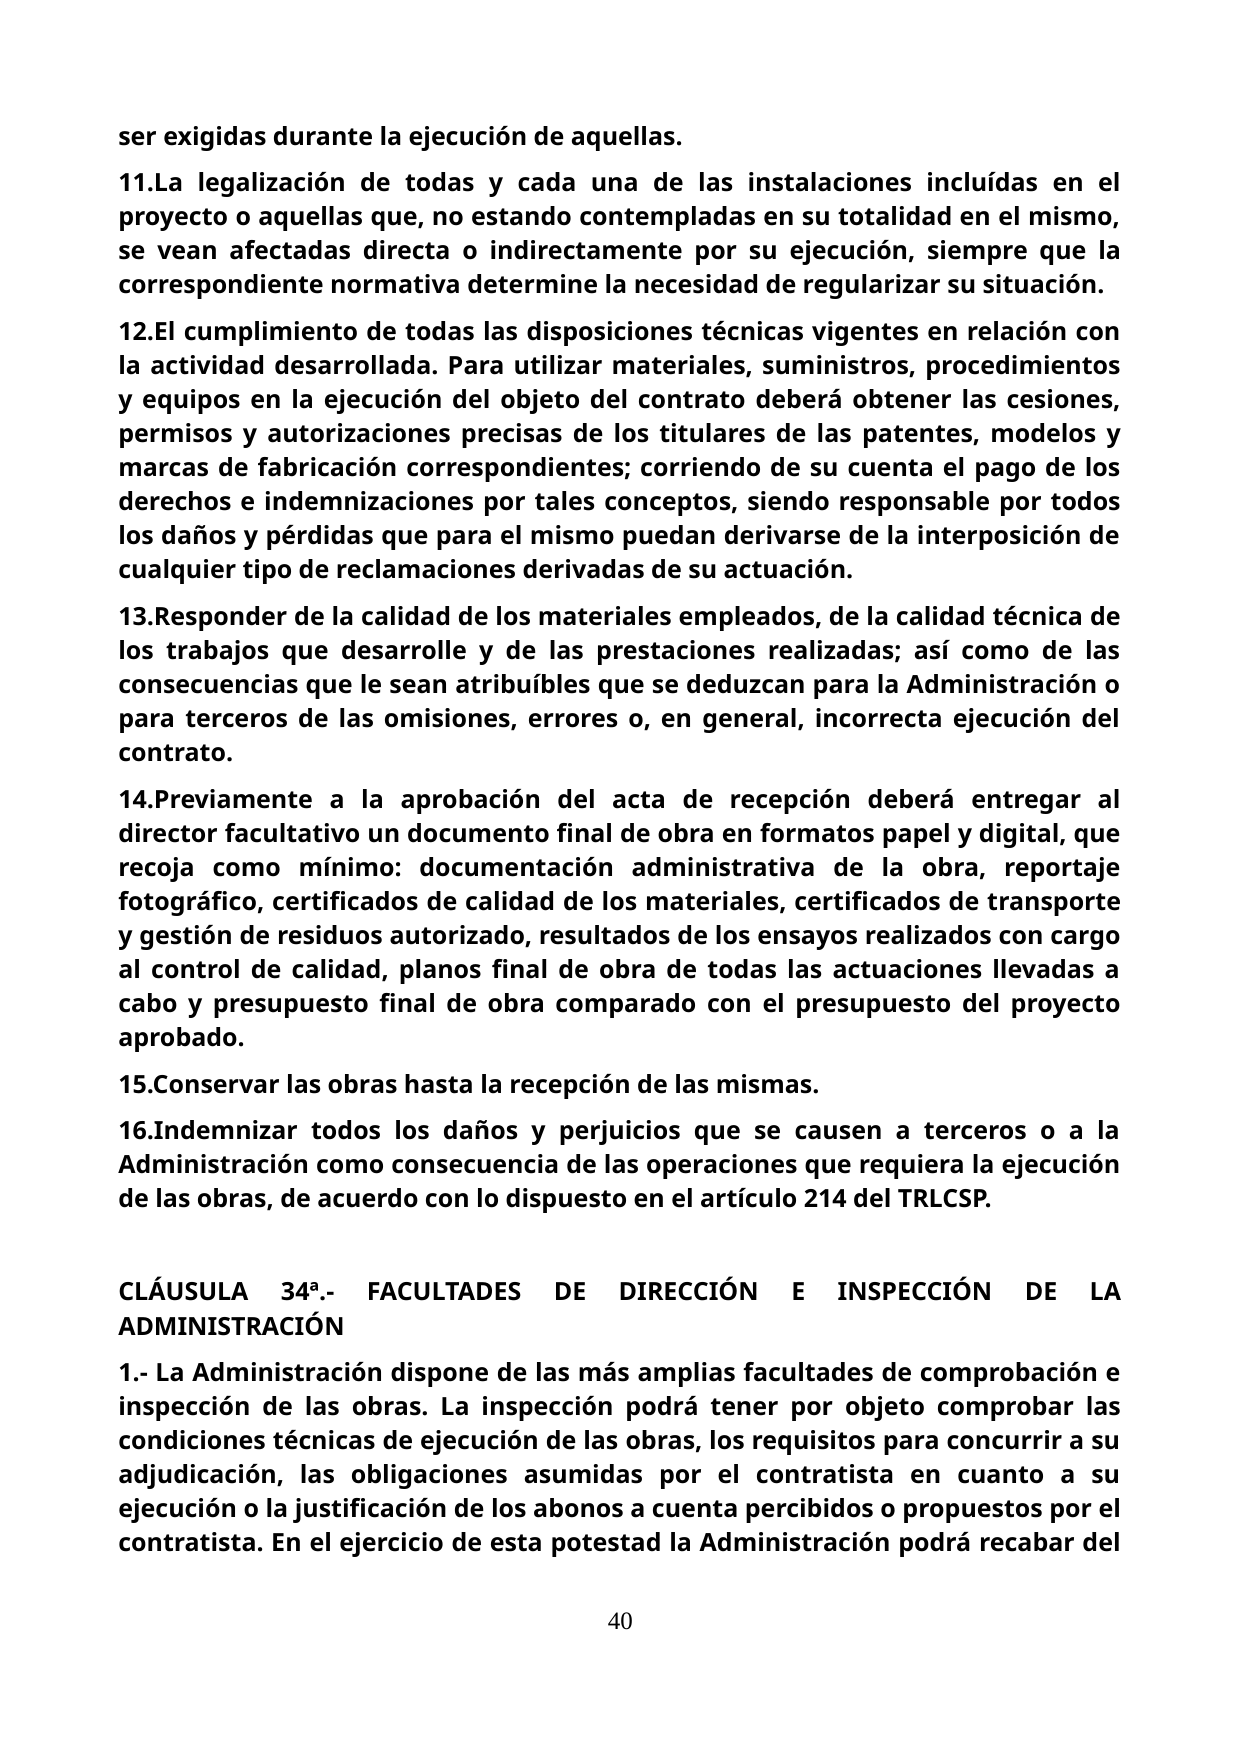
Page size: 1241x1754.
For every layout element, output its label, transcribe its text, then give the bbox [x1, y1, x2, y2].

text 13.Responder de la calidad de los materiales empleados, de la calidad técnica de los trabajos que desarrolle y de las prestaciones realizadas; así como de las consecuencias que le sean atribuíbles que se deduzcan para la Administración o para terceros de las omisiones, errores o, en general, incorrecta ejecución del contrato. [118, 598, 1122, 769]
text 16.Indemnizar todos los daños y perjuicios que se causen a terceros o a la Administración como consecuencia de las operaciones que requiera la ejecución de las obras, de acuerdo con lo dispuesto en el artículo 214 del TRLCSP. [118, 1113, 1122, 1215]
text CLÁUSULA 34ª.- FACULTADES DE DIRECCIÓN E INSPECCIÓN DE LA ADMINISTRACIÓN [118, 1274, 1122, 1342]
text 12.El cumplimiento de todas las disposiciones técnicas vigentes en relación con la actividad desarrollada. Para utilizar materiales, suministros, procedimientos y equipos en la ejecución del objeto del contrato deberá obtener las cesiones, permisos y autorizaciones precisas de los titulares de las patentes, modelos y marcas de fabricación correspondientes; corriendo de su cuenta el pago de los derechos e indemnizaciones por tales conceptos, siendo responsable por todos los daños y pérdidas que para el mismo puedan derivarse de la interposición de cualquier tipo de reclamaciones derivadas de su actuación. [118, 313, 1122, 586]
text 14.Previamente a la aprobación del acta de recepción deberá entregar al director facultativo un documento final de obra en formatos papel y digital, que recoja como mínimo: documentación administrativa de la obra, reportaje fotográfico, certificados de calidad de los materiales, certificados de transporte y gestión de residuos autorizado, resultados de los ensayos realizados con cargo al control de calidad, planos final de obra de todas las actuaciones llevadas a cabo y presupuesto final de obra comparado con el presupuesto del proyecto aprobado. [118, 781, 1122, 1054]
text ser exigidas durante la ejecución de aquellas. [118, 118, 1122, 152]
text 15.Conservar las obras hasta la recepción de las mismas. [118, 1066, 1122, 1100]
text 1.- La Administración dispone de las más amplias facultades de comprobación e inspección de las obras. La inspección podrá tener por objeto comprobar las condiciones técnicas de ejecución de las obras, los requisitos para concurrir a su adjudicación, las obligaciones asumidas por el contratista en cuanto a su ejecución o la justificación de los abonos a cuenta percibidos o propuestos por el contratista. En el ejercicio de esta potestad la Administración podrá recabar del [118, 1355, 1122, 1559]
text 11.La legalización de todas y cada una de las instalaciones incluídas en el proyecto o aquellas que, no estando contempladas en su totalidad en el mismo, se vean afectadas directa o indirectamente por su ejecución, siempre que la correspondiente normativa determine la necesidad de regularizar su situación. [118, 165, 1122, 301]
